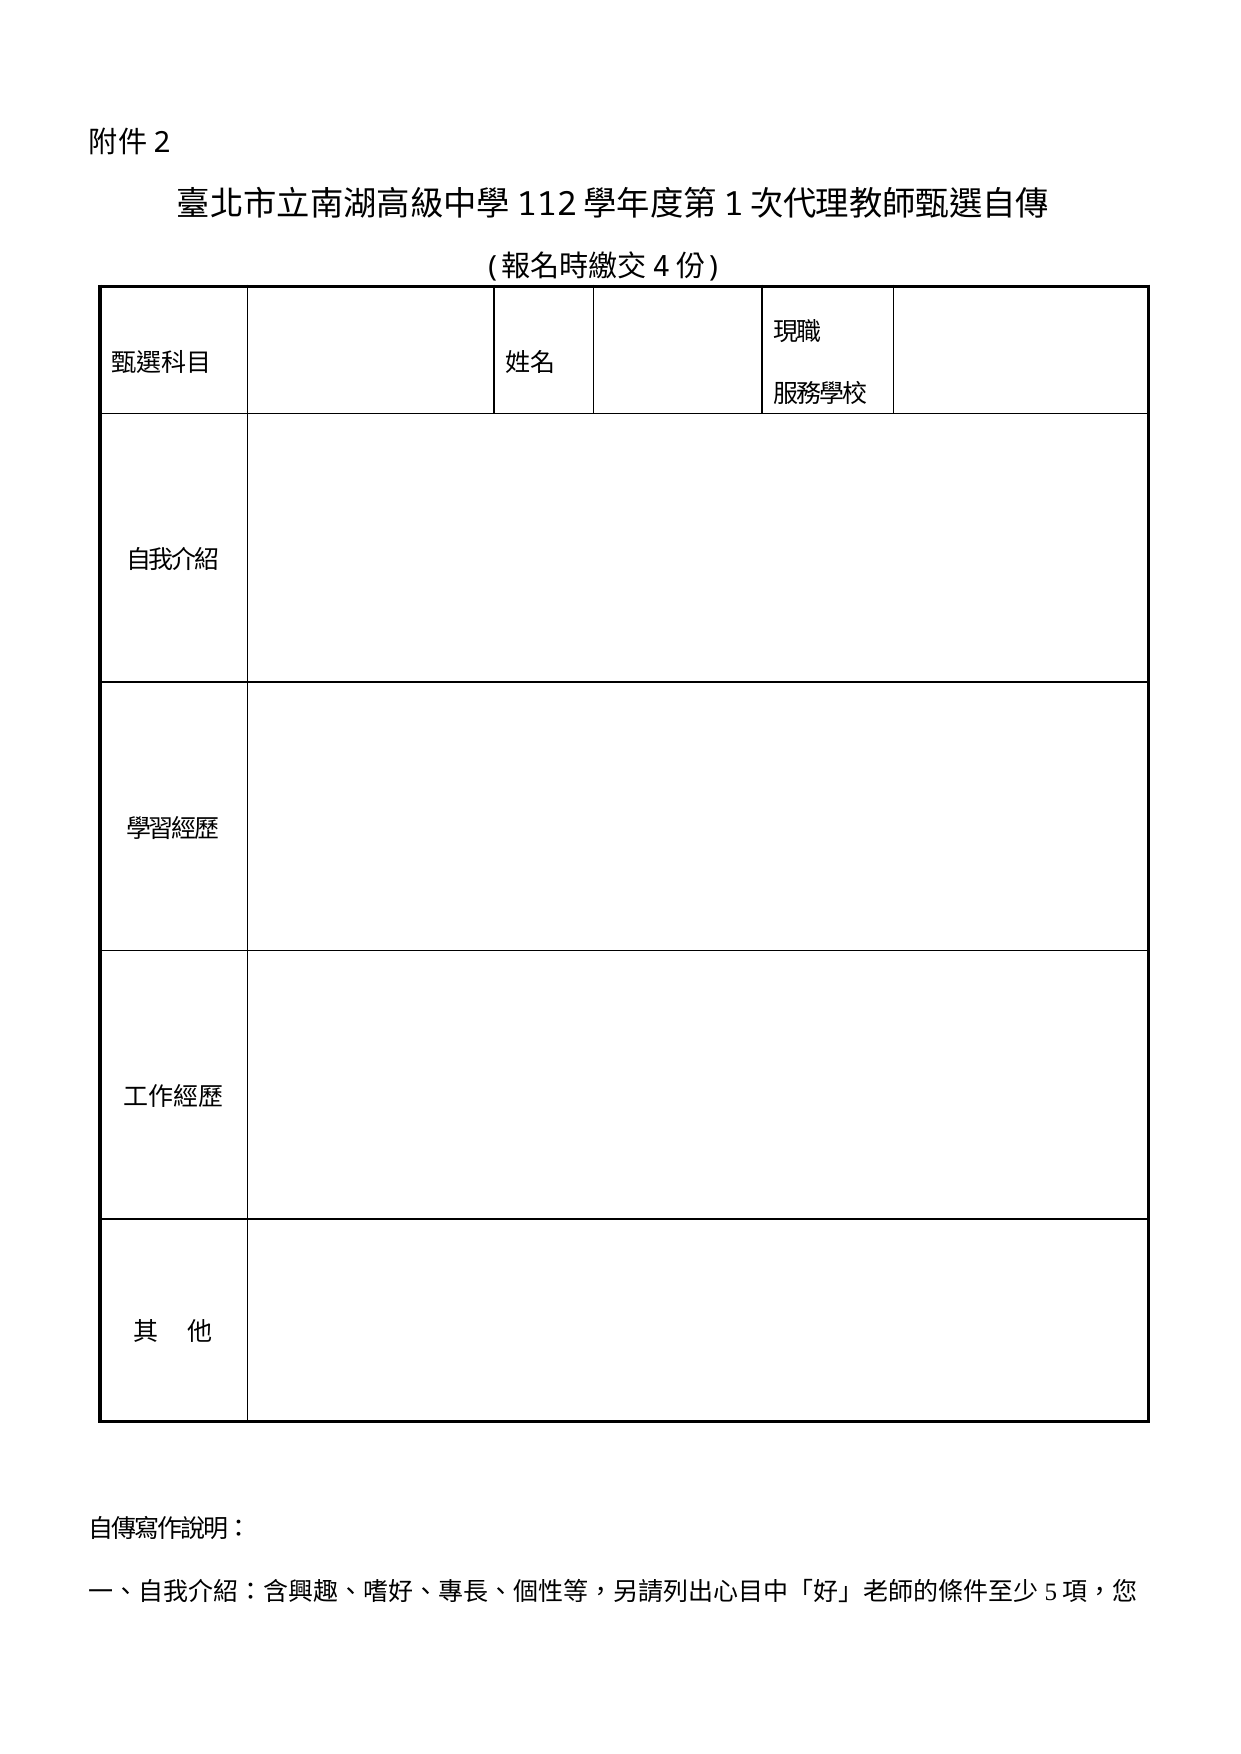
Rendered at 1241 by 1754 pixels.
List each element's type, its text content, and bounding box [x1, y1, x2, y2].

table_cell [248, 683, 1147, 949]
table_cell 自我介紹 [102, 414, 247, 681]
table_header 甄選科目 [102, 288, 247, 413]
table_header 現職 服務學校 [763, 288, 893, 413]
text 一、自我介紹：含興趣、嗜好、專長、個性等，另請列出心目中「好」老師的條件至少5項，您 [89, 1548, 1137, 1610]
text 附件2 [89, 122, 1137, 159]
table_header 姓名 [495, 288, 593, 413]
table_header [248, 288, 493, 413]
table_cell 其 他 [102, 1220, 247, 1420]
text 自傳寫作說明： [89, 1485, 1137, 1548]
table_header [594, 288, 761, 413]
text (報名時繳交4份) [89, 222, 1137, 284]
table_header [894, 288, 1147, 413]
table_cell [248, 1220, 1147, 1420]
table_cell [248, 951, 1147, 1218]
table_cell 工作經歷 [102, 951, 247, 1218]
table_cell 學習經歷 [102, 683, 247, 949]
text 臺北市立南湖高級中學112學年度第1次代理教師甄選自傳 [89, 159, 1137, 222]
table_cell [248, 414, 1147, 681]
